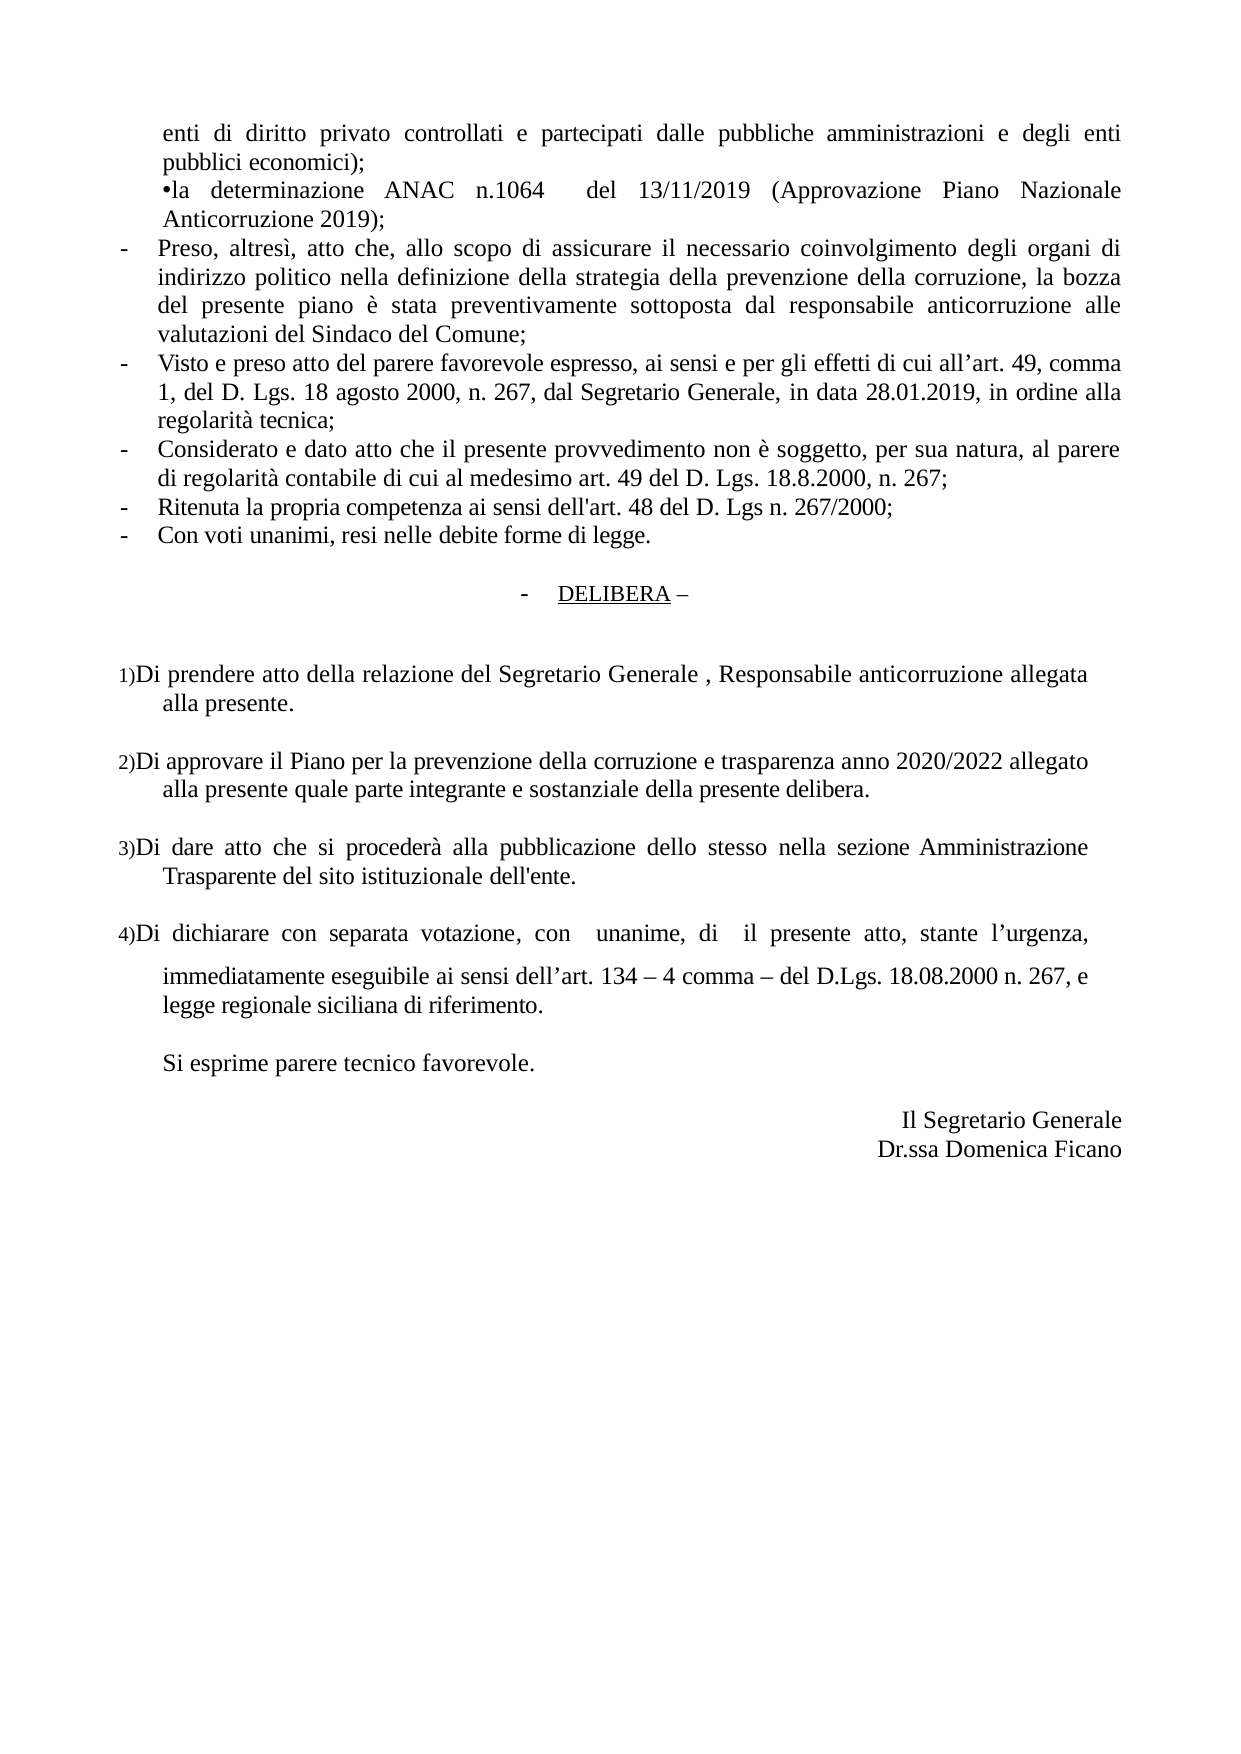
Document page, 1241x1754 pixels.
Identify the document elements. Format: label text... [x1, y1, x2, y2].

list Preso, altresì, atto che, allo scopo di assicurare il necessario coinvolgimento degli organi di indirizzo politico nella definizione della strategia della prevenzione della corruzione, la bozza del presente piano è stata preventivamente sottoposta dal responsabile anticorruzione alle valutazioni del Sindaco del Comune; [120, 233, 1122, 348]
text Il Segretario Generale [118, 1105, 1122, 1134]
list Di dare atto che si procederà alla pubblicazione dello stesso nella sezione Amministrazione Trasparente del sito istituzionale dell'ente. [118, 832, 1088, 889]
list Visto e preso atto del parere favorevole espresso, ai sensi e per gli effetti di cui all’art. 49, comma 1, del D. Lgs. 18 agosto 2000, n. 267, dal Segretario Generale, in data 28.01.2019, in ordine alla regolarità tecnica; [120, 348, 1122, 434]
text Si esprime parere tecnico favorevole. [118, 1048, 1088, 1076]
list Con voti unanimi, resi nelle debite forme di legge. [120, 521, 1122, 549]
list la determinazione ANAC n.1064 del 13/11/2019 (Approvazione Piano Nazionale Anticorruzione 2019); [162, 176, 1122, 233]
list enti di diritto privato controllati e partecipati dalle pubbliche amministrazioni e degli enti pubblici economici); [162, 118, 1122, 176]
list Di dichiarare con separata votazione, con unanime, di il presente atto, stante l’urgenza, immediatamente eseguibile ai sensi dell’art. 134 – 4 comma – del D.Lgs. 18.08.2000 n. 267, e legge regionale siciliana di riferimento. [118, 918, 1088, 1019]
text Dr.ssa Domenica Ficano [118, 1134, 1122, 1163]
list Di prendere atto della relazione del Segretario Generale , Responsabile anticorruzione allegata alla presente. [118, 659, 1088, 717]
list DELIBERA – [120, 578, 1088, 607]
list Di approvare il Piano per la prevenzione della corruzione e trasparenza anno 2020/2022 allegato alla presente quale parte integrante e sostanziale della presente delibera. [118, 746, 1088, 803]
list Ritenuta la propria competenza ai sensi dell'art. 48 del D. Lgs n. 267/2000; [120, 492, 1122, 521]
list Considerato e dato atto che il presente provvedimento non è soggetto, per sua natura, al parere di regolarità contabile di cui al medesimo art. 49 del D. Lgs. 18.8.2000, n. 267; [120, 434, 1122, 492]
